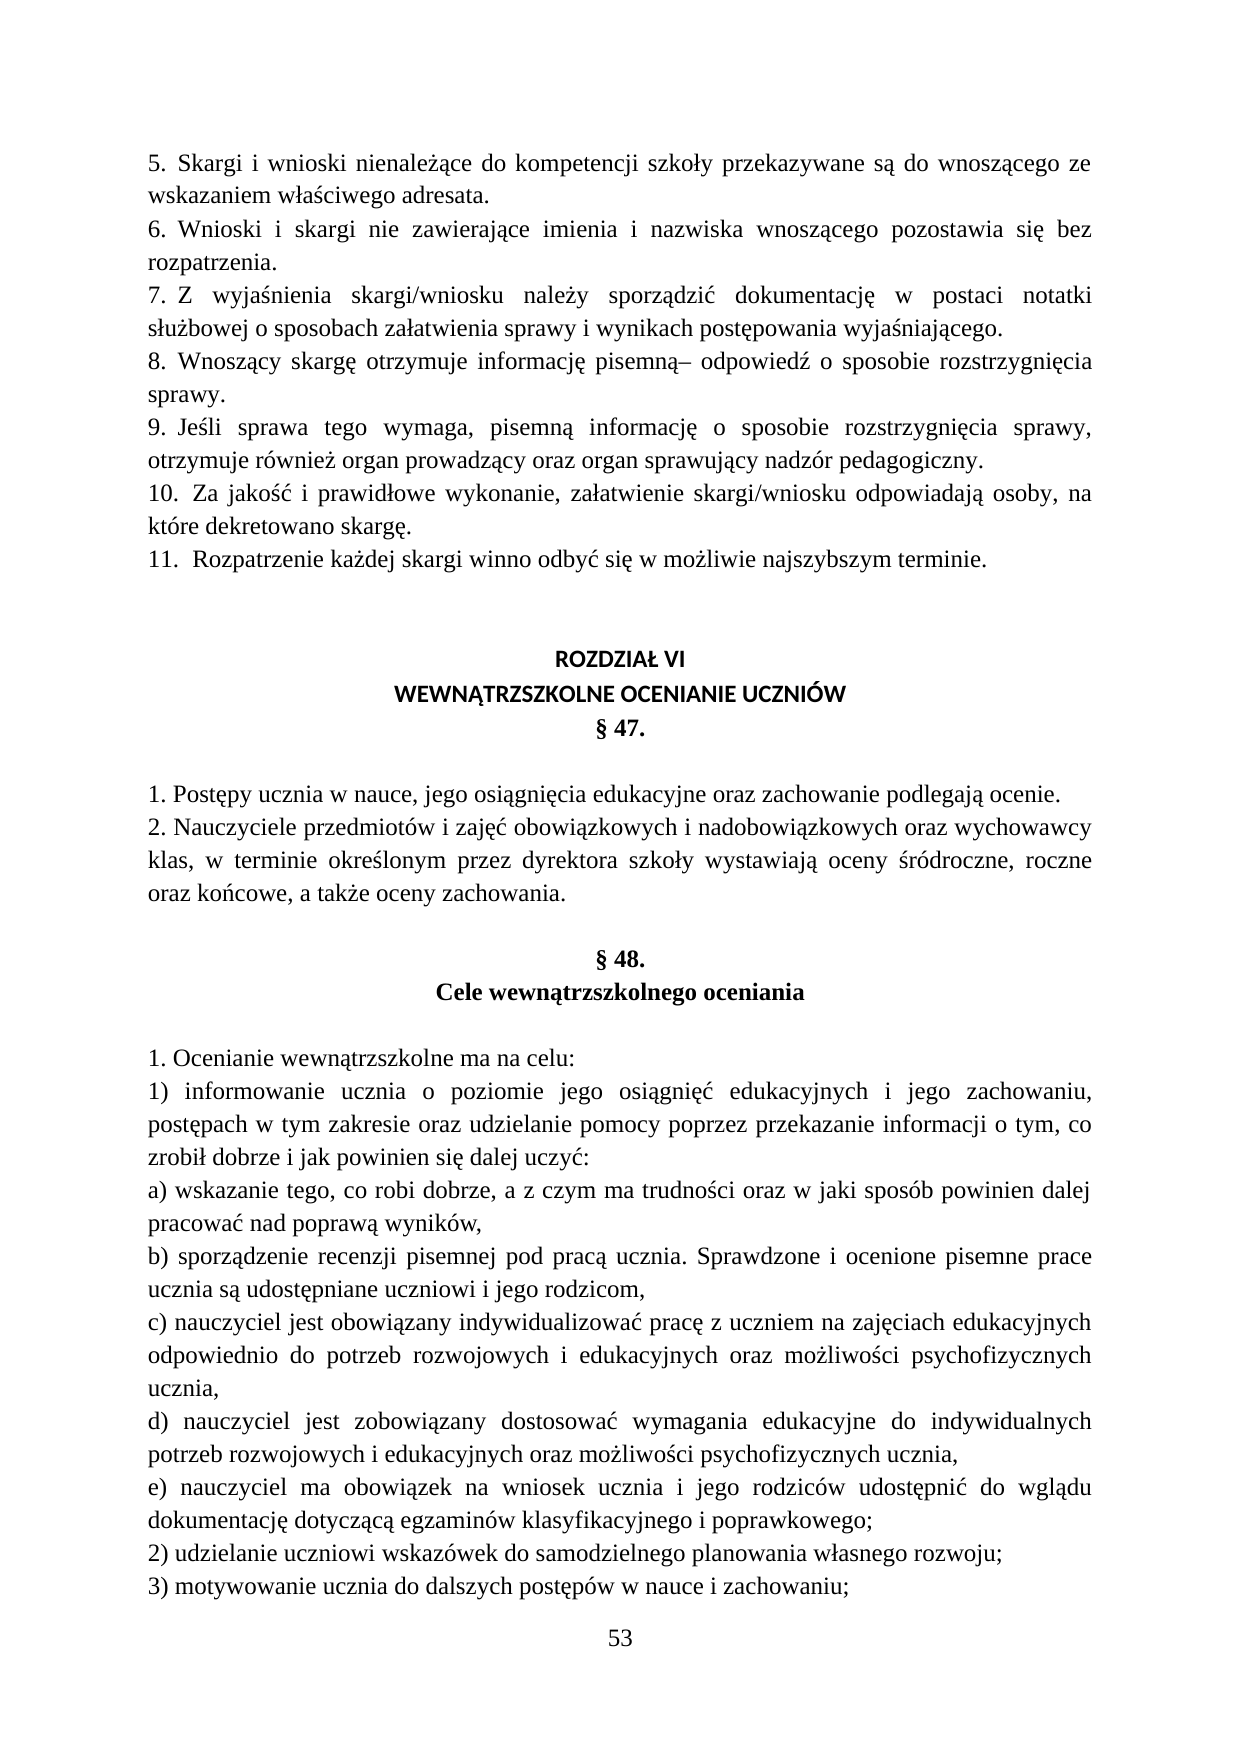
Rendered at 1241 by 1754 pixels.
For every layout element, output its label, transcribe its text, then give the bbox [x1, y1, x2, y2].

subtitle ROZDZIAŁ VI [148, 643, 1093, 673]
text 2) udzielanie uczniowi wskazówek do samodzielnego planowania własnego rozwoju; [148, 1538, 1093, 1567]
list e) nauczyciel ma obowiązek na wniosek ucznia i jego rodziców udostępnić do wglądu dokumentację dotyczącą egzaminów klasyfikacyjnego i poprawkowego; [148, 1472, 1093, 1534]
text § 48. [148, 944, 1093, 973]
list d) nauczyciel jest zobowiązany dostosować wymagania edukacyjne do indywidualnych potrzeb rozwojowych i edukacyjnych oraz możliwości psychofizycznych ucznia, [148, 1406, 1093, 1468]
text 1. Ocenianie wewnątrzszkolne ma na celu: [148, 1043, 1093, 1072]
list Jeśli sprawa tego wymaga, pisemną informację o sposobie rozstrzygnięcia sprawy, otrzymuje również organ prowadzący oraz organ sprawujący nadzór pedagogiczny. [148, 412, 1093, 473]
subtitle Cele wewnątrzszkolnego oceniania [148, 977, 1093, 1006]
list c) nauczyciel jest obowiązany indywidualizować pracę z uczniem na zajęciach edukacyjnych odpowiednio do potrzeb rozwojowych i edukacyjnych oraz możliwości psychofizycznych ucznia, [148, 1307, 1093, 1402]
text 3) motywowanie ucznia do dalszych postępów w nauce i zachowaniu; [148, 1571, 1093, 1600]
list Za jakość i prawidłowe wykonanie, załatwienie skargi/wniosku odpowiadają osoby, na które dekretowano skargę. [148, 478, 1093, 539]
list Rozpatrzenie każdej skargi winno odbyć się w możliwie najszybszym terminie. [148, 544, 1093, 573]
text 1) informowanie ucznia o poziomie jego osiągnięć edukacyjnych i jego zachowaniu, postępach w tym zakresie oraz udzielanie pomocy poprzez przekazanie informacji o tym, co zrobił dobrze i jak powinien się dalej uczyć: [148, 1076, 1093, 1171]
subtitle WEWNĄTRZSZKOLNE OCENIANIE UCZNIÓW [148, 678, 1093, 708]
list Z wyjaśnienia skargi/wniosku należy sporządzić dokumentację w postaci notatki służbowej o sposobach załatwienia sprawy i wynikach postępowania wyjaśniającego. [148, 280, 1093, 341]
list Wnoszący skargę otrzymuje informację pisemną– odpowiedź o sposobie rozstrzygnięcia sprawy. [148, 346, 1093, 407]
text § 47. [148, 713, 1093, 742]
text 1. Postępy ucznia w nauce, jego osiągnięcia edukacyjne oraz zachowanie podlegają ocenie. [148, 779, 1093, 808]
list b) sporządzenie recenzji pisemnej pod pracą ucznia. Sprawdzone i ocenione pisemne prace ucznia są udostępniane uczniowi i jego rodzicom, [148, 1241, 1093, 1303]
list a) wskazanie tego, co robi dobrze, a z czym ma trudności oraz w jaki sposób powinien dalej pracować nad poprawą wyników, [148, 1175, 1093, 1237]
list Skargi i wnioski nienależące do kompetencji szkoły przekazywane są do wnoszącego ze wskazaniem właściwego adresata. [148, 148, 1093, 209]
list Wnioski i skargi nie zawierające imienia i nazwiska wnoszącego pozostawia się bez rozpatrzenia. [148, 214, 1093, 275]
text 2. Nauczyciele przedmiotów i zajęć obowiązkowych i nadobowiązkowych oraz wychowawcy klas, w terminie określonym przez dyrektora szkoły wystawiają oceny śródroczne, roczne oraz końcowe, a także oceny zachowania. [148, 812, 1093, 907]
